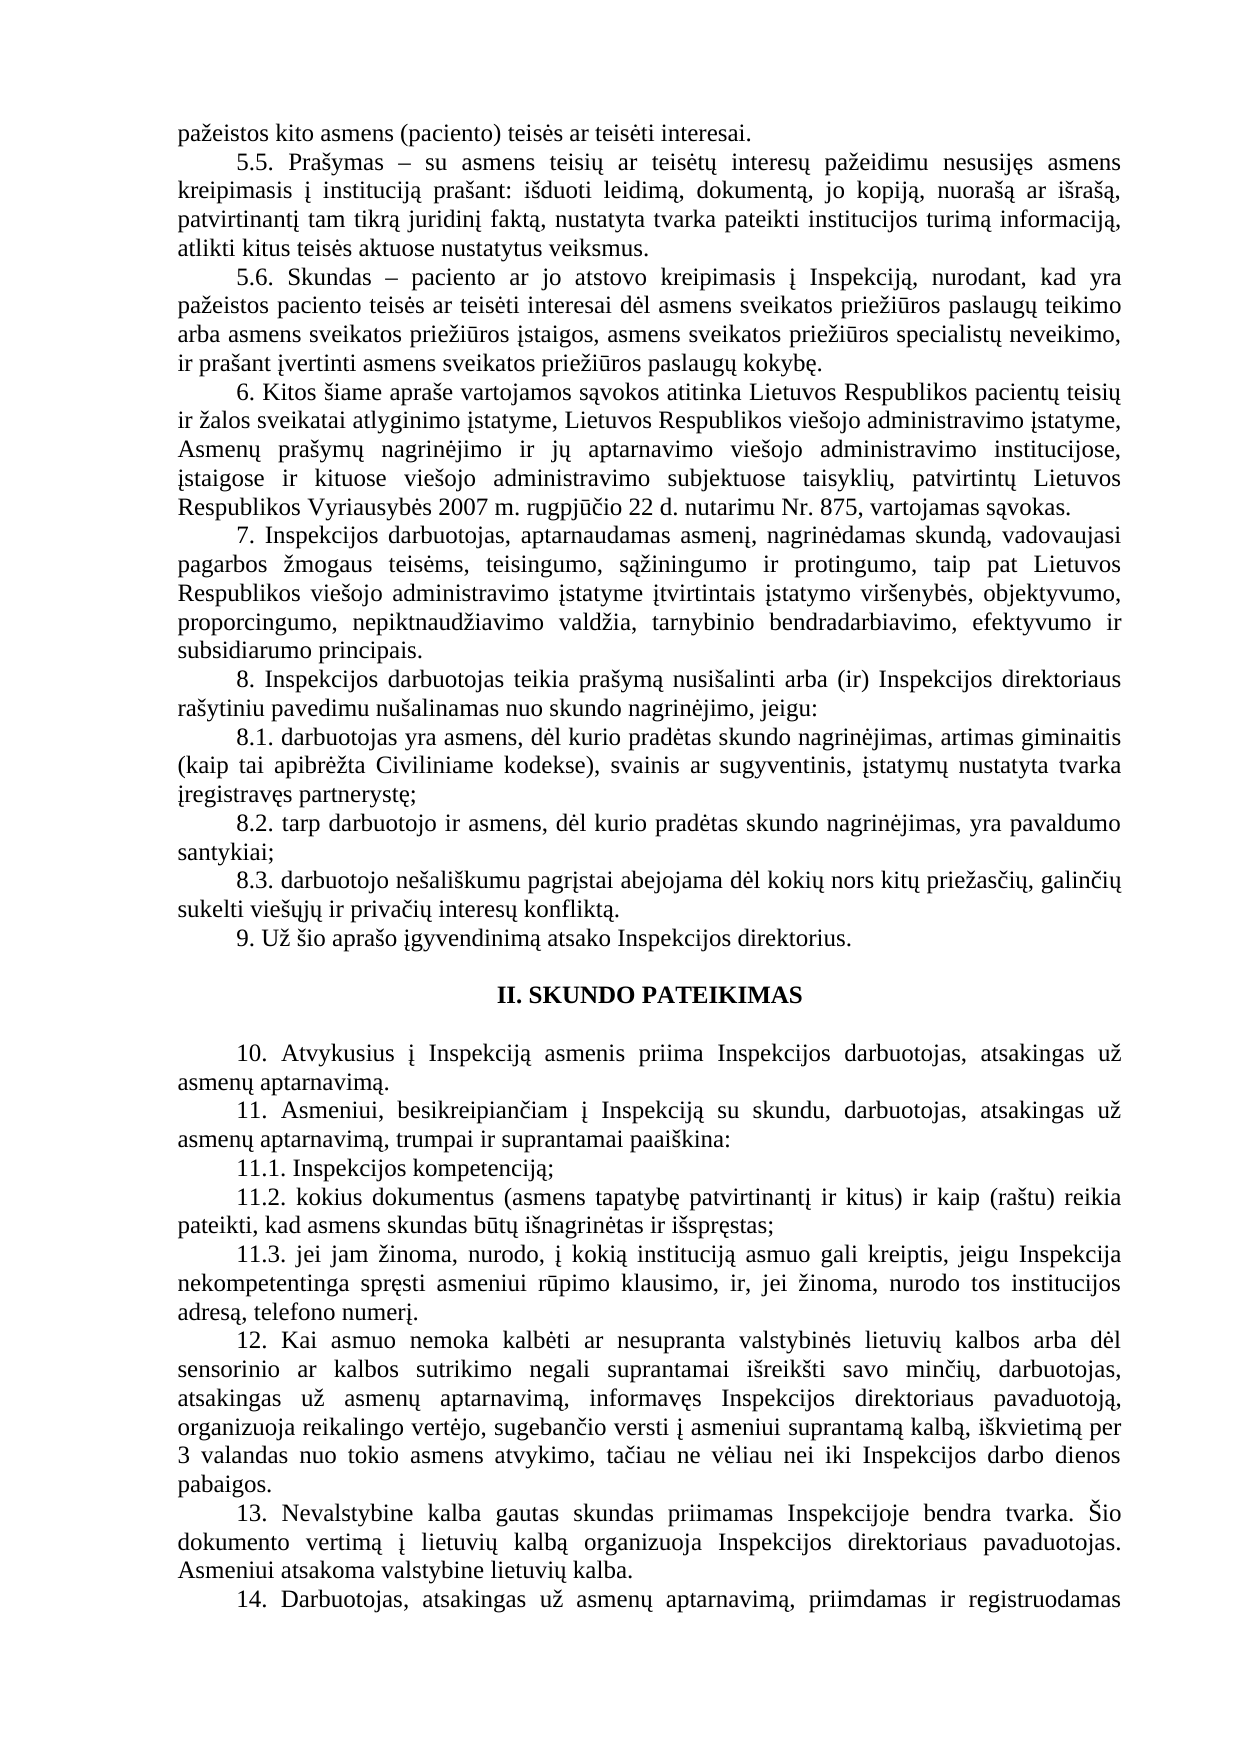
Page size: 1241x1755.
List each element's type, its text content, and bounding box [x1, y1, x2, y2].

text 14. Darbuotojas, atsakingas už asmenų aptarnavimą, priimdamas ir registruodamas [177, 1584, 1122, 1613]
text 8.3. darbuotojo nešališkumu pagrįstai abejojama dėl kokių nors kitų priežasčių, galinčių sukelti viešųjų ir privačių interesų konfliktą. [177, 866, 1122, 923]
text 12. Kai asmuo nemoka kalbėti ar nesupranta valstybinės lietuvių kalbos arba dėl sensorinio ar kalbos sutrikimo negali suprantamai išreikšti savo minčių, darbuotojas, atsakingas už asmenų aptarnavimą, informavęs Inspekcijos direktoriaus pavaduotoją, organizuoja reikalingo vertėjo, sugebančio versti į asmeniui suprantamą kalbą, iškvietimą per 3 valandas nuo tokio asmens atvykimo, tačiau ne vėliau nei iki Inspekcijos darbo dienos pabaigos. [177, 1326, 1122, 1498]
text II. SKUNDO PATEIKIMAS [177, 981, 1122, 1009]
text 5.5. Prašymas – su asmens teisių ar teisėtų interesų pažeidimu nesusijęs asmens kreipimasis į instituciją prašant: išduoti leidimą, dokumentą, jo kopiją, nuorašą ar išrašą, patvirtinantį tam tikrą juridinį faktą, nustatyta tvarka pateikti institucijos turimą informaciją, atlikti kitus teisės aktuose nustatytus veiksmus. [177, 147, 1122, 262]
text 9. Už šio aprašo įgyvendinimą atsako Inspekcijos direktorius. [177, 923, 1122, 952]
text 6. Kitos šiame apraše vartojamos sąvokos atitinka Lietuvos Respublikos pacientų teisių ir žalos sveikatai atlyginimo įstatyme, Lietuvos Respublikos viešojo administravimo įstatyme, Asmenų prašymų nagrinėjimo ir jų aptarnavimo viešojo administravimo institucijose, įstaigose ir kituose viešojo administravimo subjektuose taisyklių, patvirtintų Lietuvos Respublikos Vyriausybės 2007 m. rugpjūčio 22 d. nutarimu Nr. 875, vartojamas sąvokas. [177, 377, 1122, 521]
text 8. Inspekcijos darbuotojas teikia prašymą nusišalinti arba (ir) Inspekcijos direktoriaus rašytiniu pavedimu nušalinamas nuo skundo nagrinėjimo, jeigu: [177, 664, 1122, 722]
text 8.2. tarp darbuotojo ir asmens, dėl kurio pradėtas skundo nagrinėjimas, yra pavaldumo santykiai; [177, 808, 1122, 866]
text 7. Inspekcijos darbuotojas, aptarnaudamas asmenį, nagrinėdamas skundą, vadovaujasi pagarbos žmogaus teisėms, teisingumo, sąžiningumo ir protingumo, taip pat Lietuvos Respublikos viešojo administravimo įstatyme įtvirtintais įstatymo viršenybės, objektyvumo, proporcingumo, nepiktnaudžiavimo valdžia, tarnybinio bendradarbiavimo, efektyvumo ir subsidiarumo principais. [177, 521, 1122, 664]
text 5.6. Skundas – paciento ar jo atstovo kreipimasis į Inspekciją, nurodant, kad yra pažeistos paciento teisės ar teisėti interesai dėl asmens sveikatos priežiūros paslaugų teikimo arba asmens sveikatos priežiūros įstaigos, asmens sveikatos priežiūros specialistų neveikimo, ir prašant įvertinti asmens sveikatos priežiūros paslaugų kokybę. [177, 262, 1122, 377]
text 11.2. kokius dokumentus (asmens tapatybę patvirtinantį ir kitus) ir kaip (raštu) reikia pateikti, kad asmens skundas būtų išnagrinėtas ir išspręstas; [177, 1182, 1122, 1239]
text pažeistos kito asmens (paciento) teisės ar teisėti interesai. [177, 118, 1122, 147]
text 11.1. Inspekcijos kompetenciją; [177, 1153, 1122, 1182]
text 13. Nevalstybine kalba gautas skundas priimamas Inspekcijoje bendra tvarka. Šio dokumento vertimą į lietuvių kalbą organizuoja Inspekcijos direktoriaus pavaduotojas. Asmeniui atsakoma valstybine lietuvių kalba. [177, 1498, 1122, 1584]
text 10. Atvykusius į Inspekciją asmenis priima Inspekcijos darbuotojas, atsakingas už asmenų aptarnavimą. [177, 1038, 1122, 1096]
text 11. Asmeniui, besikreipiančiam į Inspekciją su skundu, darbuotojas, atsakingas už asmenų aptarnavimą, trumpai ir suprantamai paaiškina: [177, 1096, 1122, 1153]
text 11.3. jei jam žinoma, nurodo, į kokią instituciją asmuo gali kreiptis, jeigu Inspekcija nekompetentinga spręsti asmeniui rūpimo klausimo, ir, jei žinoma, nurodo tos institucijos adresą, telefono numerį. [177, 1239, 1122, 1326]
text 8.1. darbuotojas yra asmens, dėl kurio pradėtas skundo nagrinėjimas, artimas giminaitis (kaip tai apibrėžta Civiliniame kodekse), svainis ar sugyventinis, įstatymų nustatyta tvarka įregistravęs partnerystę; [177, 722, 1122, 808]
